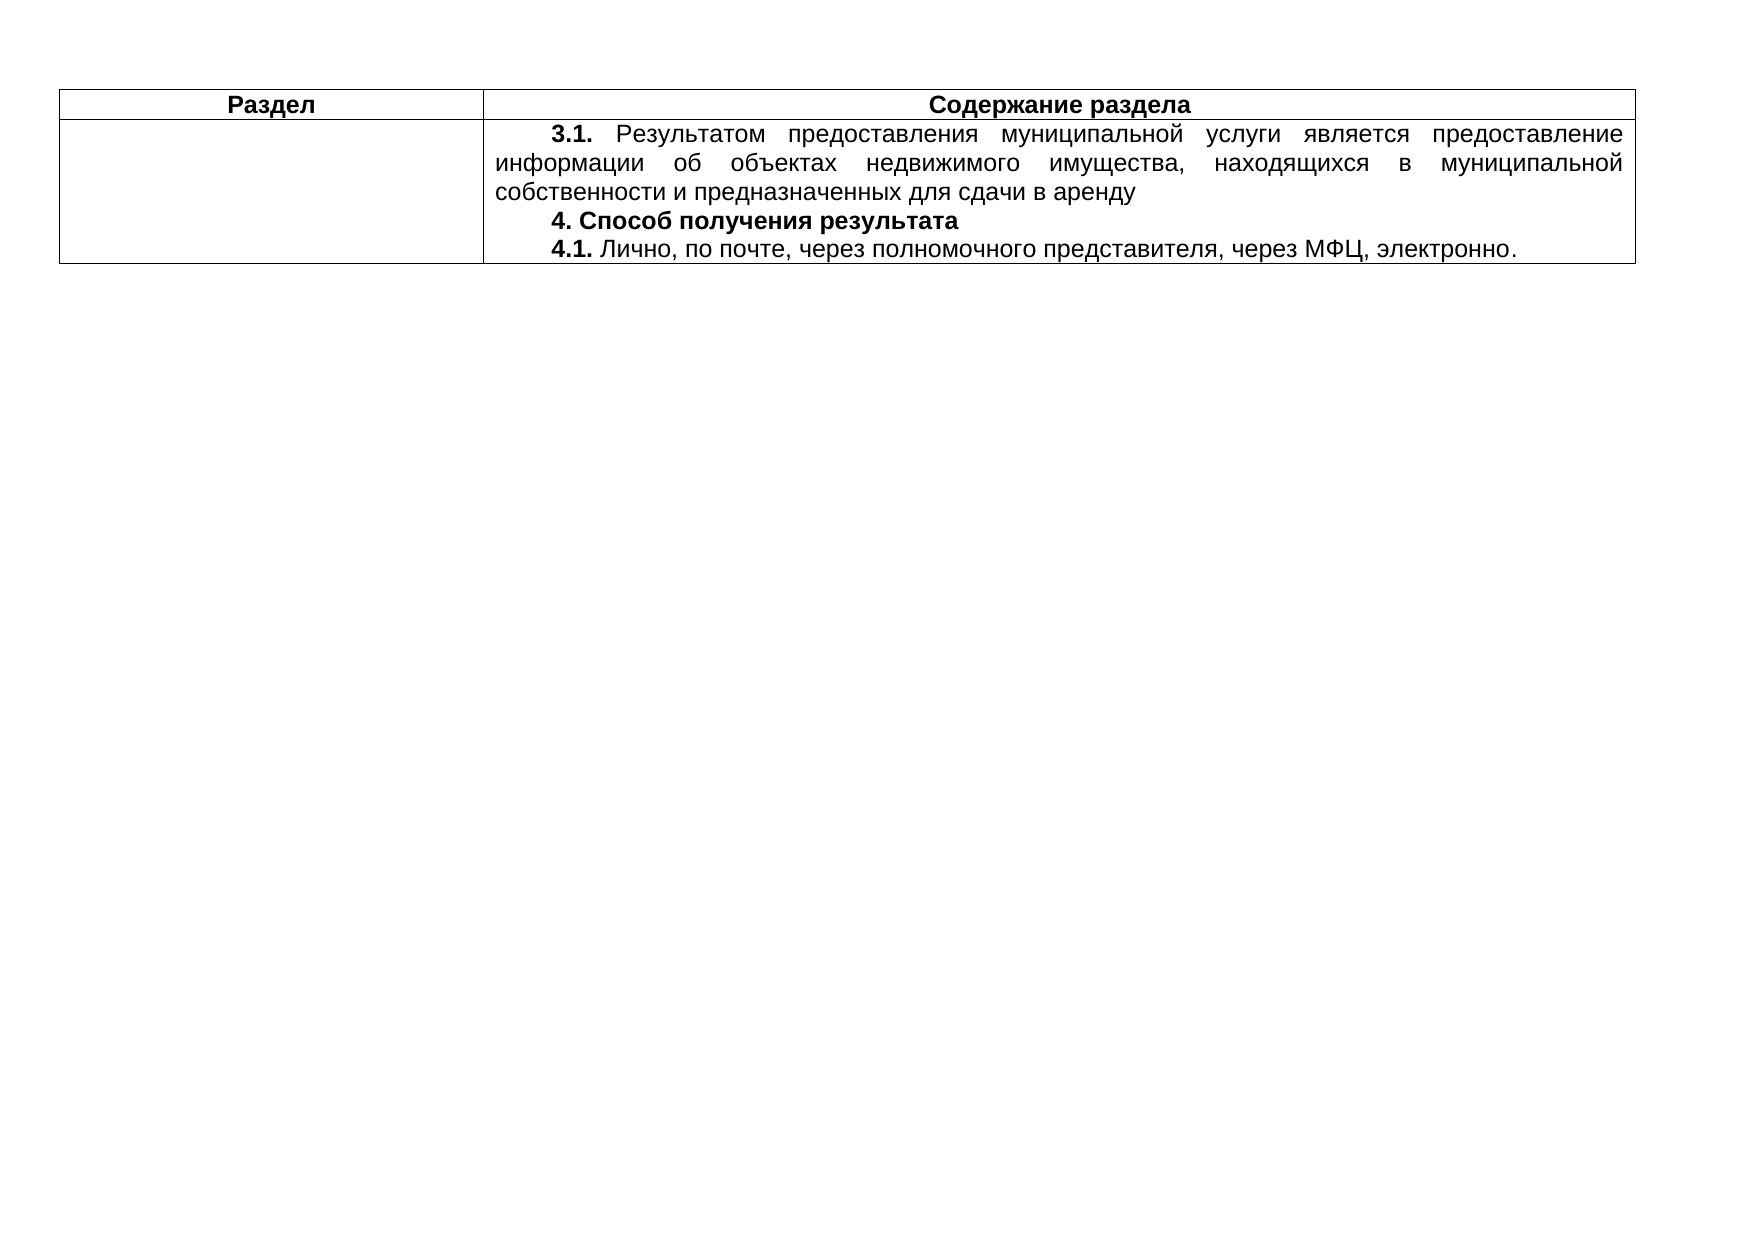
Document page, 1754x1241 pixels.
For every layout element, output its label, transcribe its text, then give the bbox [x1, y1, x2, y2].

table_cell 3.1. Результатом предоставления муниципальной услуги является предоставление информации об объектах недвижимого имущества, находящихся в муниципальной собственности и предназначенных для сдачи в аренду 4. Способ получения результата 4.1. Лично, по почте, через полномочного представителя, через МФЦ, электронно. [484, 120, 1635, 263]
table_header Содержание раздела [484, 90, 1635, 118]
table_header Раздел [60, 90, 483, 118]
table_cell [60, 120, 483, 263]
